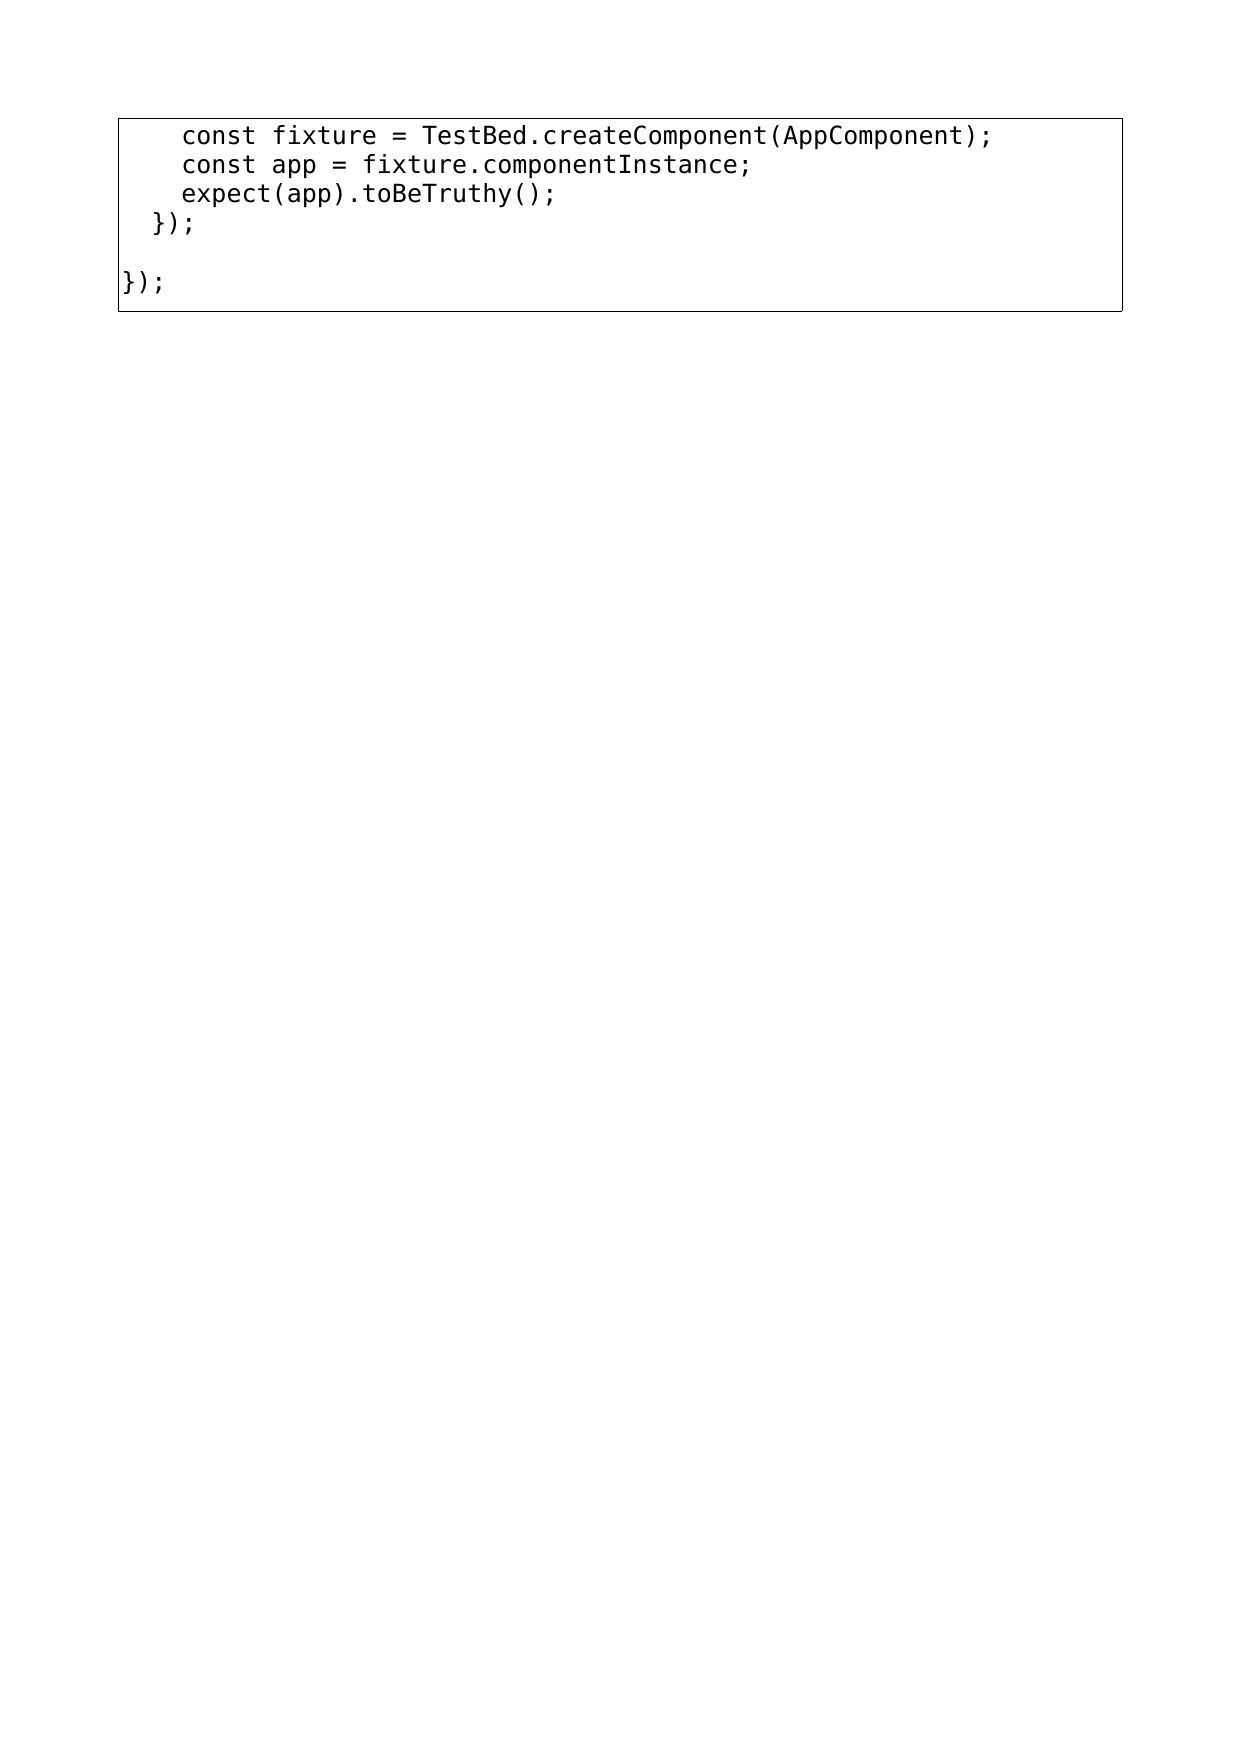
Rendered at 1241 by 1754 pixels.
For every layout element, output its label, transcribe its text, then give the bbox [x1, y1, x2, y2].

table_header const fixture = TestBed.createComponent(AppComponent); const app = fixture.componentInstance; expect(app).toBeTruthy(); }); }); [119, 119, 1122, 311]
